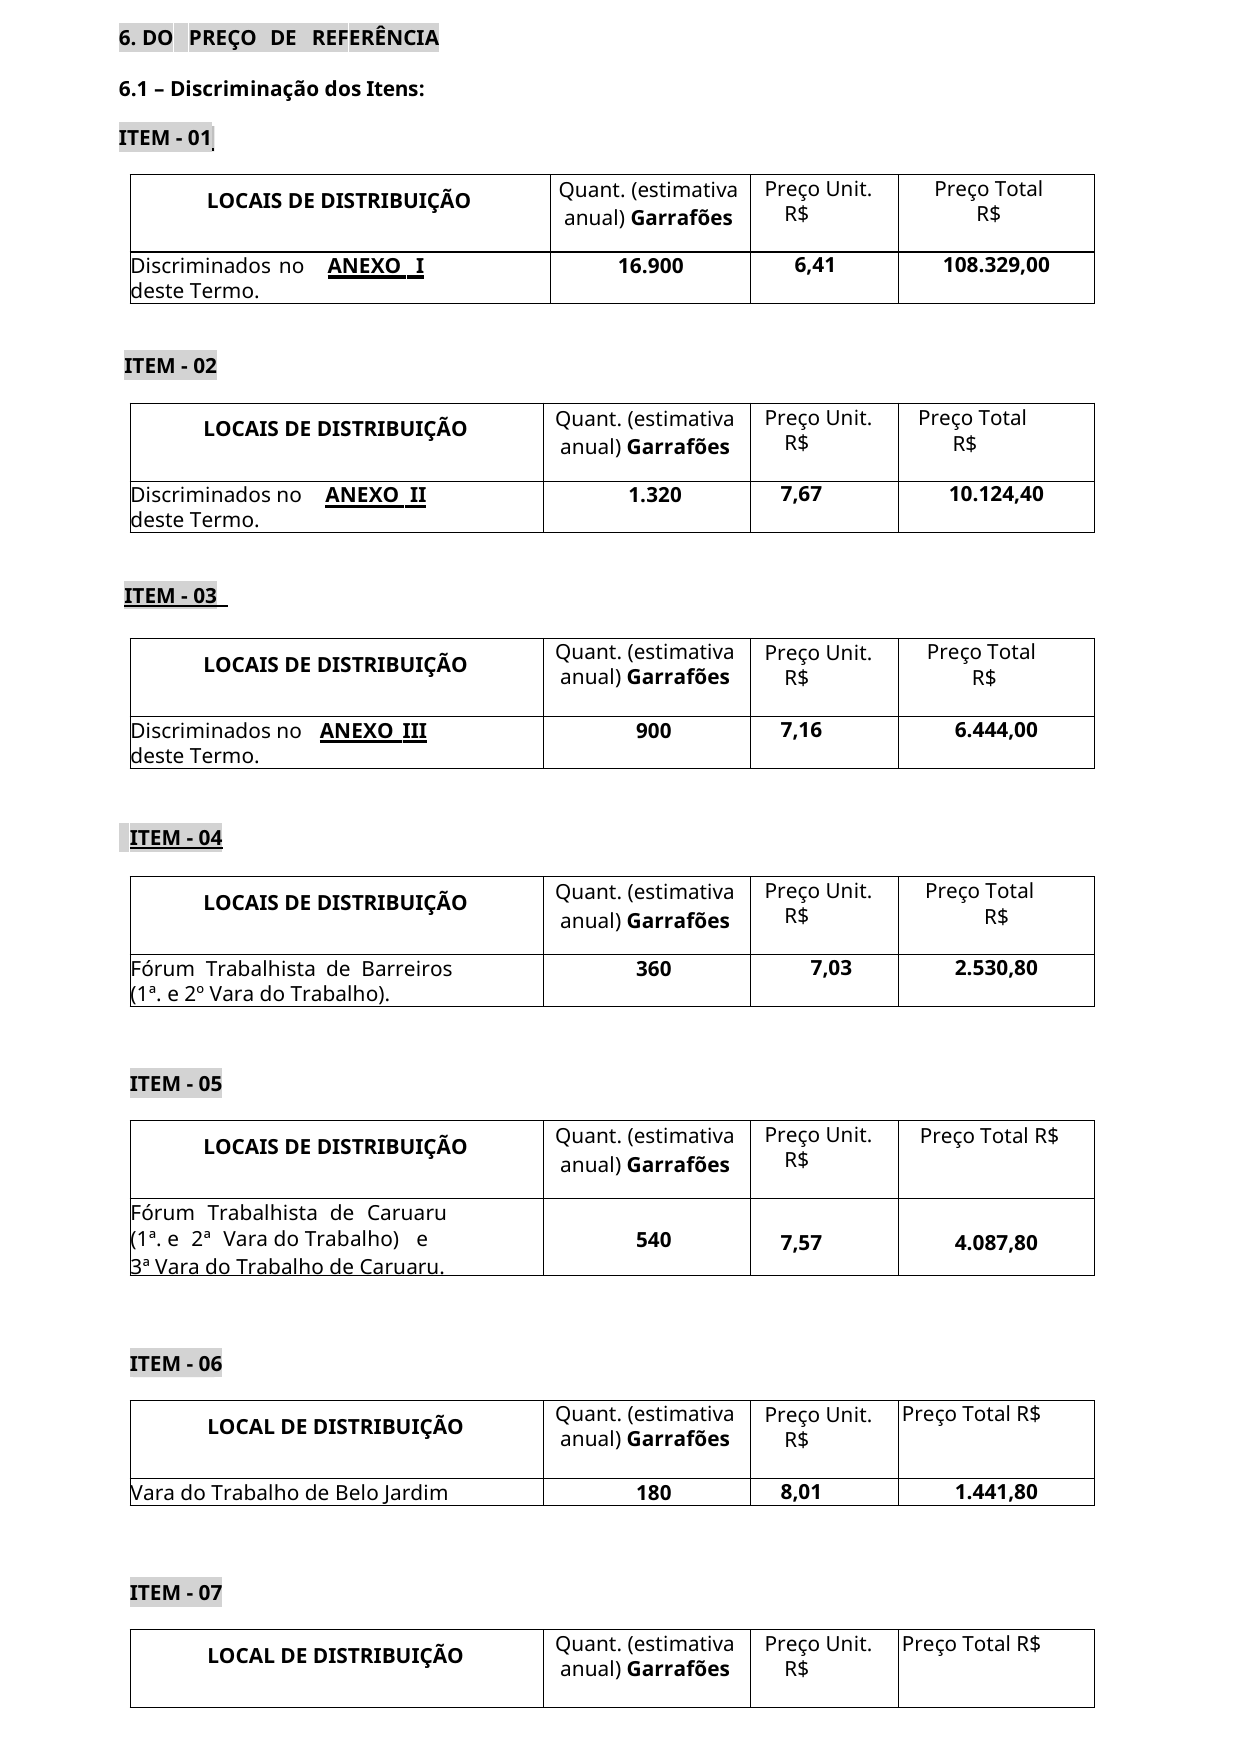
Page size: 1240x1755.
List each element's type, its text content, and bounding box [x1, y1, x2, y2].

table_header Preço Total R$ [899, 639, 1094, 716]
table_cell 6.444,00 [899, 717, 1094, 768]
table_cell 900 [544, 717, 750, 768]
table_cell 180 [544, 1479, 750, 1504]
table_cell 108.329,00 [899, 253, 1094, 303]
table_header Quant. (estimativa anual) Garrafões [544, 1121, 750, 1198]
table_header LOCAIS DE DISTRIBUIÇÃO [131, 1121, 543, 1198]
table_header LOCAIS DE DISTRIBUIÇÃO [131, 404, 543, 481]
text ITEM - 05 [215, 1072, 1125, 1095]
table_header Preço Total R$ [899, 404, 1094, 481]
table_header LOCAL DE DISTRIBUIÇÃO [131, 1401, 543, 1478]
table_cell 2.530,80 [899, 955, 1094, 1006]
table_header Preço Unit. R$ [751, 639, 898, 716]
table_header Preço Unit. R$ [751, 1401, 898, 1478]
text ITEM - 03 [119, 581, 1125, 609]
table_cell 8,01 [751, 1479, 898, 1504]
table_header LOCAIS DE DISTRIBUIÇÃO [131, 639, 543, 716]
table_header LOCAL DE DISTRIBUIÇÃO [131, 1630, 543, 1707]
text ITEM - 04 [119, 823, 1125, 852]
text ITEM - 05 [119, 1072, 133, 1095]
table_header Preço Total R$ [899, 1630, 1094, 1707]
table_cell 10.124,40 [899, 482, 1094, 532]
table_cell Discriminados no ANEXO III deste Termo. [131, 717, 543, 768]
table_header Preço Total R$ [899, 877, 1094, 954]
text ITEM - 01 [215, 126, 1125, 149]
table_header Preço Total R$ [899, 175, 1094, 251]
table_header Preço Unit. R$ [751, 1630, 898, 1707]
table_header Quant. (estimativa anual) Garrafões [544, 639, 750, 716]
table_cell 6,41 [751, 253, 898, 303]
text ITEM - 06 [119, 1352, 133, 1374]
table_cell 1.320 [544, 482, 750, 532]
table_header Preço Total R$ [899, 1121, 1094, 1198]
table_cell Discriminados no ANEXO I deste Termo. [131, 253, 550, 303]
text ITEM - 02 [119, 354, 133, 377]
table_cell 7,67 [751, 482, 898, 532]
table_header Quant. (estimativa anual) Garrafões [551, 175, 750, 251]
text 6. DO PREÇO DE REFERÊNCIA [119, 23, 1125, 52]
table_header Preço Unit. R$ [751, 175, 898, 251]
table_cell Discriminados no ANEXO II deste Termo. [131, 482, 543, 532]
text ITEM - 02 [215, 354, 1125, 377]
text 6.1 – Discriminação dos Itens: [119, 77, 1125, 100]
text ITEM - 06 [215, 1352, 1125, 1374]
table_cell Vara do Trabalho de Belo Jardim [131, 1479, 543, 1504]
table_header Quant. (estimativa anual) Garrafões [544, 877, 750, 954]
text ITEM - 01 [119, 126, 133, 149]
table_header Preço Unit. R$ [751, 404, 898, 481]
table_header LOCAIS DE DISTRIBUIÇÃO [131, 877, 543, 954]
table_cell 540 [544, 1199, 750, 1275]
table_cell Fórum Trabalhista de Caruaru (1ª. e 2ª Vara do Trabalho) e 3ª Vara do Trabalho de Caruaru. [131, 1199, 543, 1275]
table_cell 1.441,80 [899, 1479, 1094, 1504]
table_cell Fórum Trabalhista de Barreiros (1ª. e 2º Vara do Trabalho). [131, 955, 543, 1006]
text ITEM - 07 [119, 1581, 133, 1604]
table_header Quant. (estimativa anual) Garrafões [544, 404, 750, 481]
text ITEM - 07 [215, 1581, 1125, 1604]
table_header Quant. (estimativa anual) Garrafões [544, 1630, 750, 1707]
table_header Quant. (estimativa anual) Garrafões [544, 1401, 750, 1478]
table_cell 7,16 [751, 717, 898, 768]
table_cell 16.900 [551, 253, 750, 303]
table_header LOCAIS DE DISTRIBUIÇÃO [131, 175, 550, 251]
table_cell 4.087,80 [899, 1199, 1094, 1275]
table_cell 7,57 [751, 1199, 898, 1275]
table_header Preço Total R$ [899, 1401, 1094, 1478]
table_header Preço Unit. R$ [751, 877, 898, 954]
table_cell 360 [544, 955, 750, 1006]
table_cell 7,03 [751, 955, 898, 1006]
table_header Preço Unit. R$ [751, 1121, 898, 1198]
